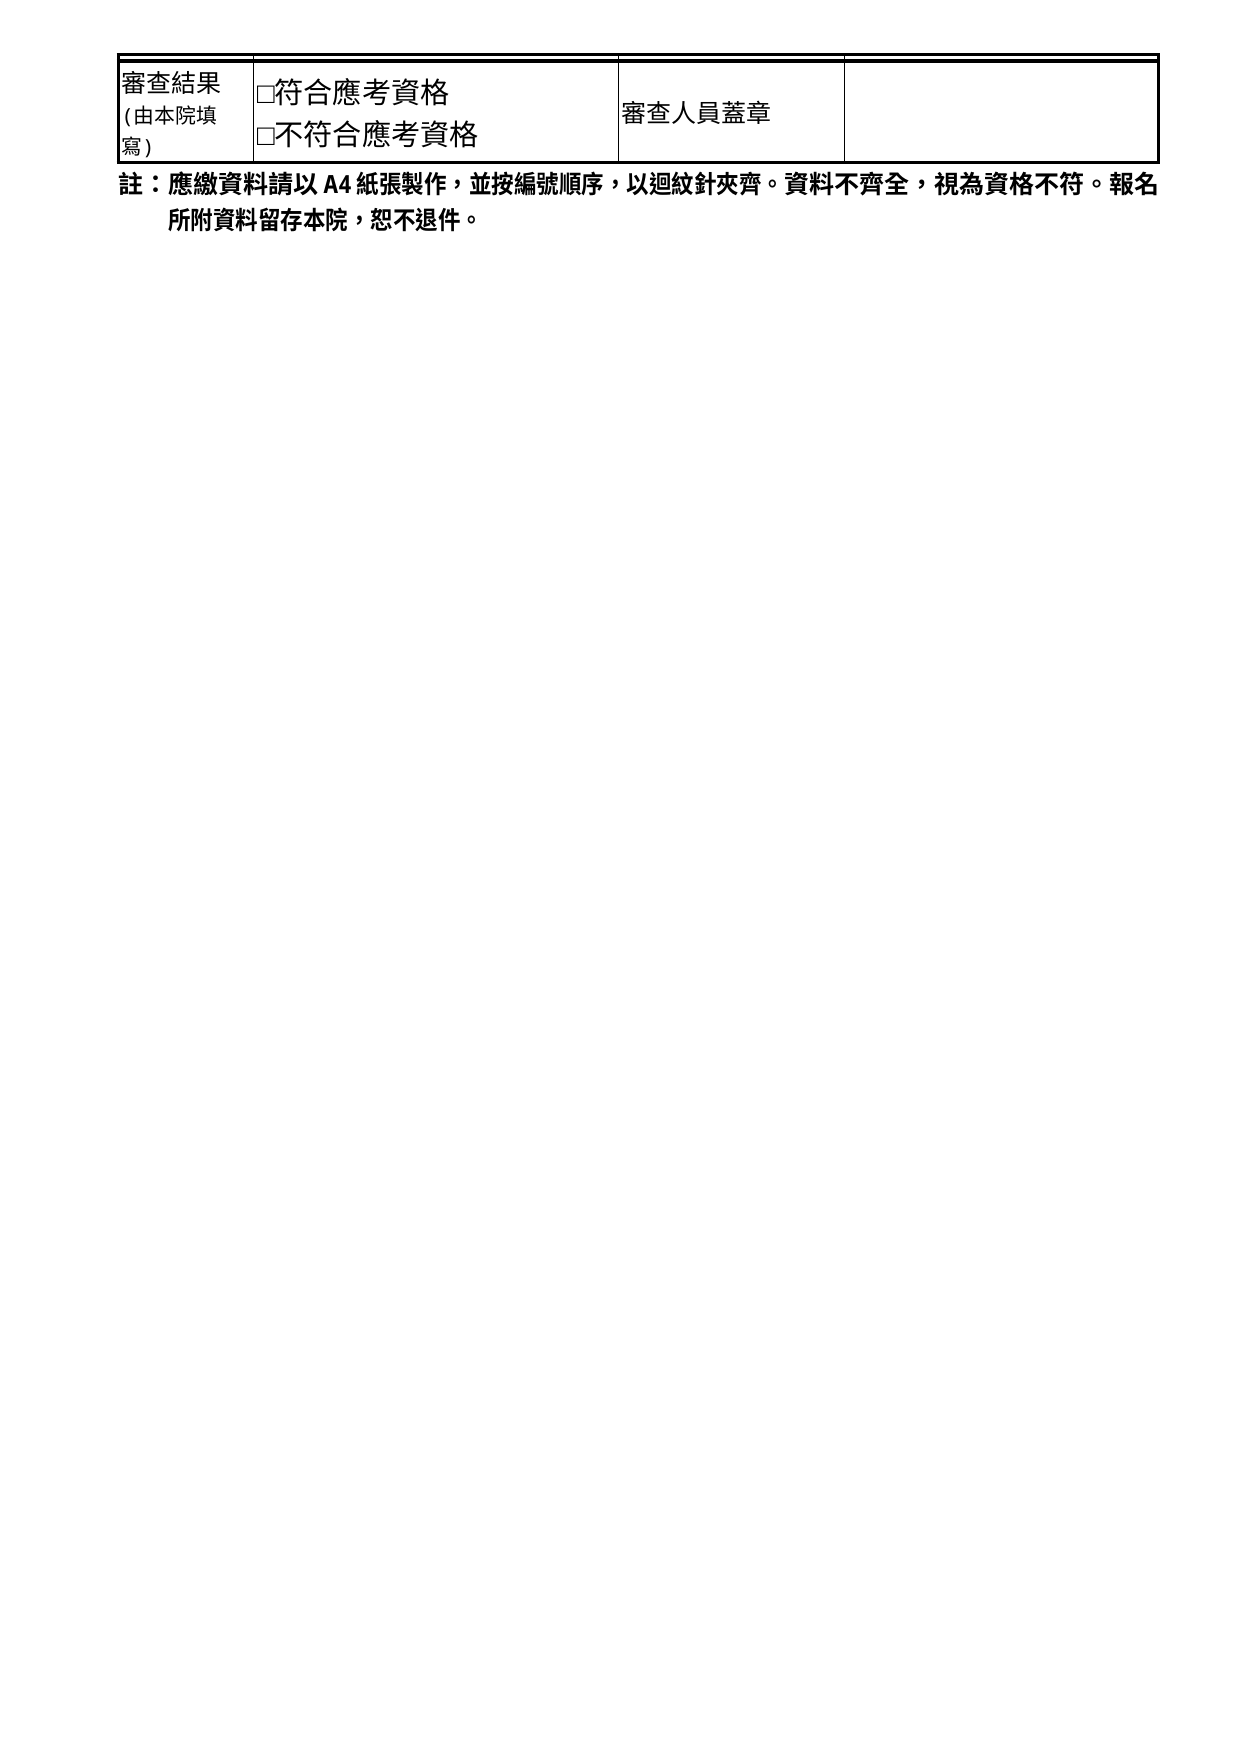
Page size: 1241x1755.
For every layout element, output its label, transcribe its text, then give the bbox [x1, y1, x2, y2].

table_cell [845, 63, 1157, 161]
text 註：應繳資料請以A4紙張製作，並按編號順序，以迴紋針夾齊。資料不齊全，視為資格不符。報名所附資料留存本院，恕不退件。 [118, 164, 1163, 237]
table_cell 審查人員蓋章 [619, 63, 844, 161]
table_cell □符合應考資格 □不符合應考資格 [254, 63, 618, 161]
table_cell 審查結果 (由本院填寫) [120, 63, 253, 161]
